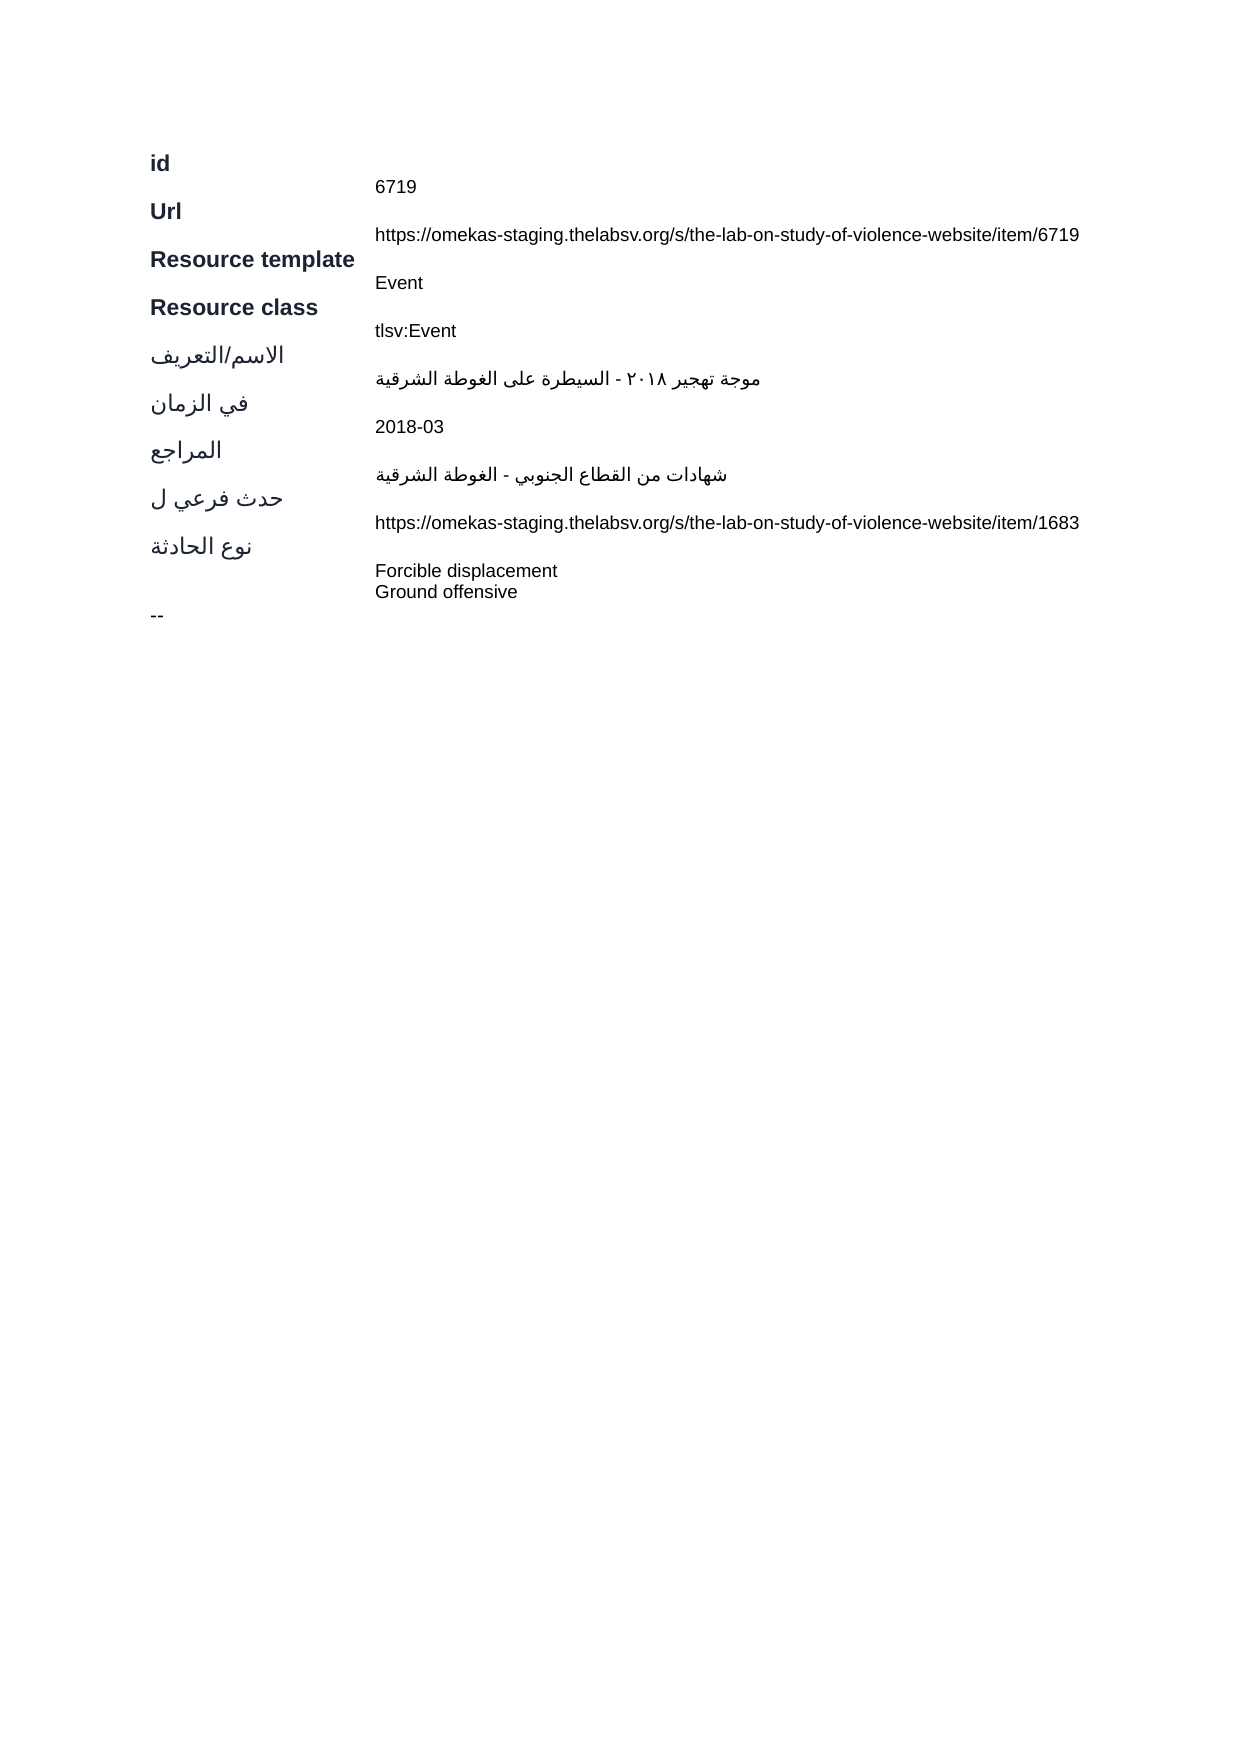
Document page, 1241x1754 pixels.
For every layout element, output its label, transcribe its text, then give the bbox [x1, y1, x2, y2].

text نوع الحادثة [150, 533, 1090, 560]
text Event [375, 272, 1090, 294]
text حدث فرعي ل [150, 485, 1090, 512]
text شهادات من القطاع الجنوبي - الغوطة الشرقية [375, 464, 1090, 485]
text https://omekas-staging.thelabsv.org/s/the-lab-on-study-of-violence-website/item/6719 [375, 224, 1090, 246]
text tlsv:Event [375, 320, 1090, 342]
text id [150, 150, 1090, 176]
text Resource class [150, 294, 1090, 320]
text -- [150, 603, 1090, 627]
text الاسم/التعريف [150, 342, 1090, 368]
text Forcible displacement [375, 560, 1090, 581]
text موجة تهجير ٢٠١٨ - السيطرة على الغوطة الشرقية [375, 368, 1090, 389]
text 2018-03 [375, 416, 1090, 437]
text 6719 [375, 176, 1090, 198]
text Url [150, 198, 1090, 224]
text المراجع [150, 437, 1090, 464]
text في الزمان [150, 389, 1090, 416]
text Ground offensive [375, 581, 1090, 603]
text Resource template [150, 246, 1090, 272]
text https://omekas-staging.thelabsv.org/s/the-lab-on-study-of-violence-website/item/1683 [375, 512, 1090, 533]
